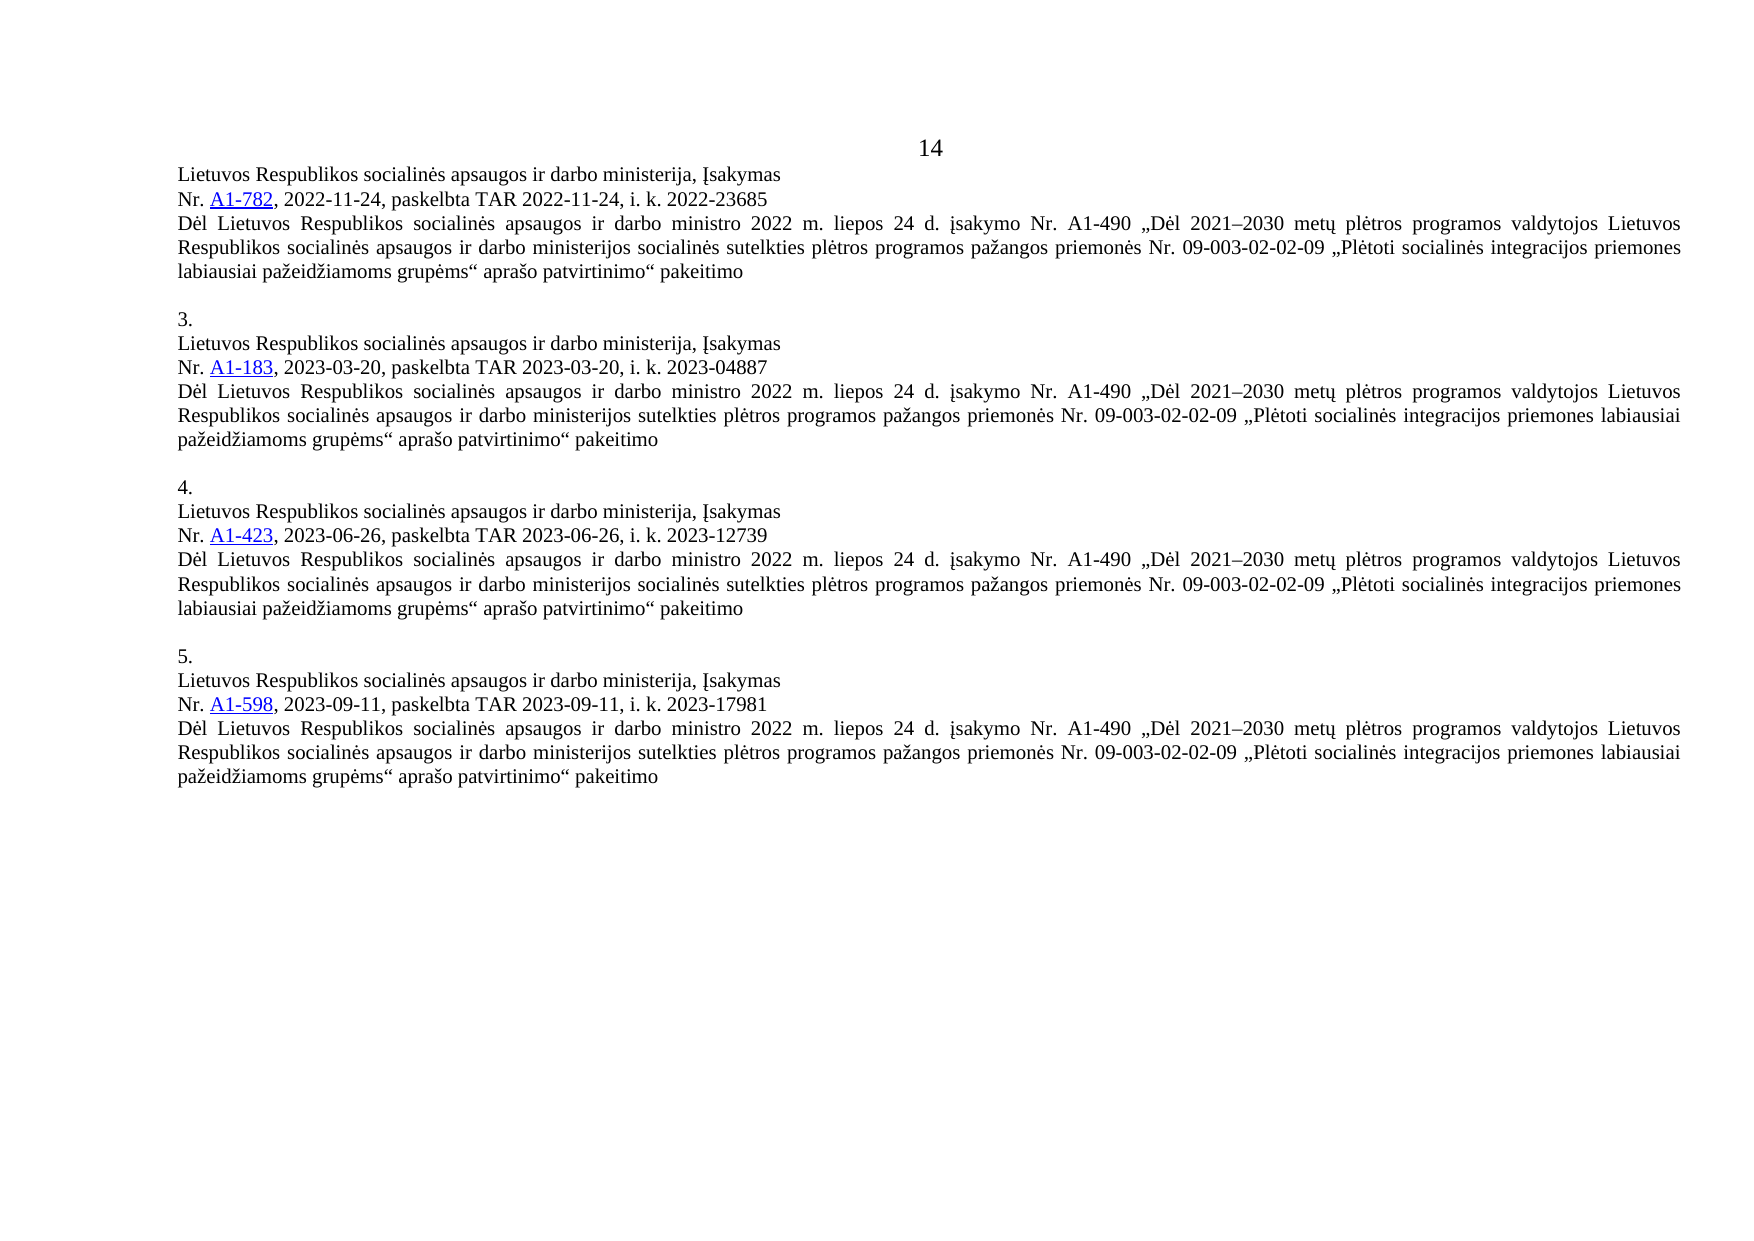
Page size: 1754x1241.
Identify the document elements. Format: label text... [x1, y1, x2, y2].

text 3. [177, 307, 1683, 331]
text Nr. A1-183, 2023-03-20, paskelbta TAR 2023-03-20, i. k. 2023-04887 [177, 355, 1683, 379]
text Dėl Lietuvos Respublikos socialinės apsaugos ir darbo ministro 2022 m. liepos 24 d. įsakymo Nr. A1-490 „Dėl 2021–2030 metų plėtros programos valdytojos Lietuvos Respublikos socialinės apsaugos ir darbo ministerijos socialinės sutelkties plėtros programos pažangos priemonės Nr. 09-003-02-02-09 „Plėtoti socialinės integracijos priemones labiausiai pažeidžiamoms grupėms“ aprašo patvirtinimo“ pakeitimo [177, 547, 1683, 619]
text Nr. A1-598, 2023-09-11, paskelbta TAR 2023-09-11, i. k. 2023-17981 [177, 692, 1683, 716]
text Lietuvos Respublikos socialinės apsaugos ir darbo ministerija, Įsakymas [177, 499, 1683, 523]
text Dėl Lietuvos Respublikos socialinės apsaugos ir darbo ministro 2022 m. liepos 24 d. įsakymo Nr. A1-490 „Dėl 2021–2030 metų plėtros programos valdytojos Lietuvos Respublikos socialinės apsaugos ir darbo ministerijos sutelkties plėtros programos pažangos priemonės Nr. 09-003-02-02-09 „Plėtoti socialinės integracijos priemones labiausiai pažeidžiamoms grupėms“ aprašo patvirtinimo“ pakeitimo [177, 716, 1683, 788]
text 4. [177, 475, 1683, 499]
text Nr. A1-782, 2022-11-24, paskelbta TAR 2022-11-24, i. k. 2022-23685 [177, 186, 1683, 211]
text Dėl Lietuvos Respublikos socialinės apsaugos ir darbo ministro 2022 m. liepos 24 d. įsakymo Nr. A1-490 „Dėl 2021–2030 metų plėtros programos valdytojos Lietuvos Respublikos socialinės apsaugos ir darbo ministerijos socialinės sutelkties plėtros programos pažangos priemonės Nr. 09-003-02-02-09 „Plėtoti socialinės integracijos priemones labiausiai pažeidžiamoms grupėms“ aprašo patvirtinimo“ pakeitimo [177, 211, 1683, 283]
text Lietuvos Respublikos socialinės apsaugos ir darbo ministerija, Įsakymas [177, 331, 1683, 355]
text 5. [177, 644, 1683, 668]
text Lietuvos Respublikos socialinės apsaugos ir darbo ministerija, Įsakymas [177, 162, 1683, 186]
text Lietuvos Respublikos socialinės apsaugos ir darbo ministerija, Įsakymas [177, 668, 1683, 692]
text Dėl Lietuvos Respublikos socialinės apsaugos ir darbo ministro 2022 m. liepos 24 d. įsakymo Nr. A1-490 „Dėl 2021–2030 metų plėtros programos valdytojos Lietuvos Respublikos socialinės apsaugos ir darbo ministerijos sutelkties plėtros programos pažangos priemonės Nr. 09-003-02-02-09 „Plėtoti socialinės integracijos priemones labiausiai pažeidžiamoms grupėms“ aprašo patvirtinimo“ pakeitimo [177, 379, 1683, 451]
text Nr. A1-423, 2023-06-26, paskelbta TAR 2023-06-26, i. k. 2023-12739 [177, 523, 1683, 547]
